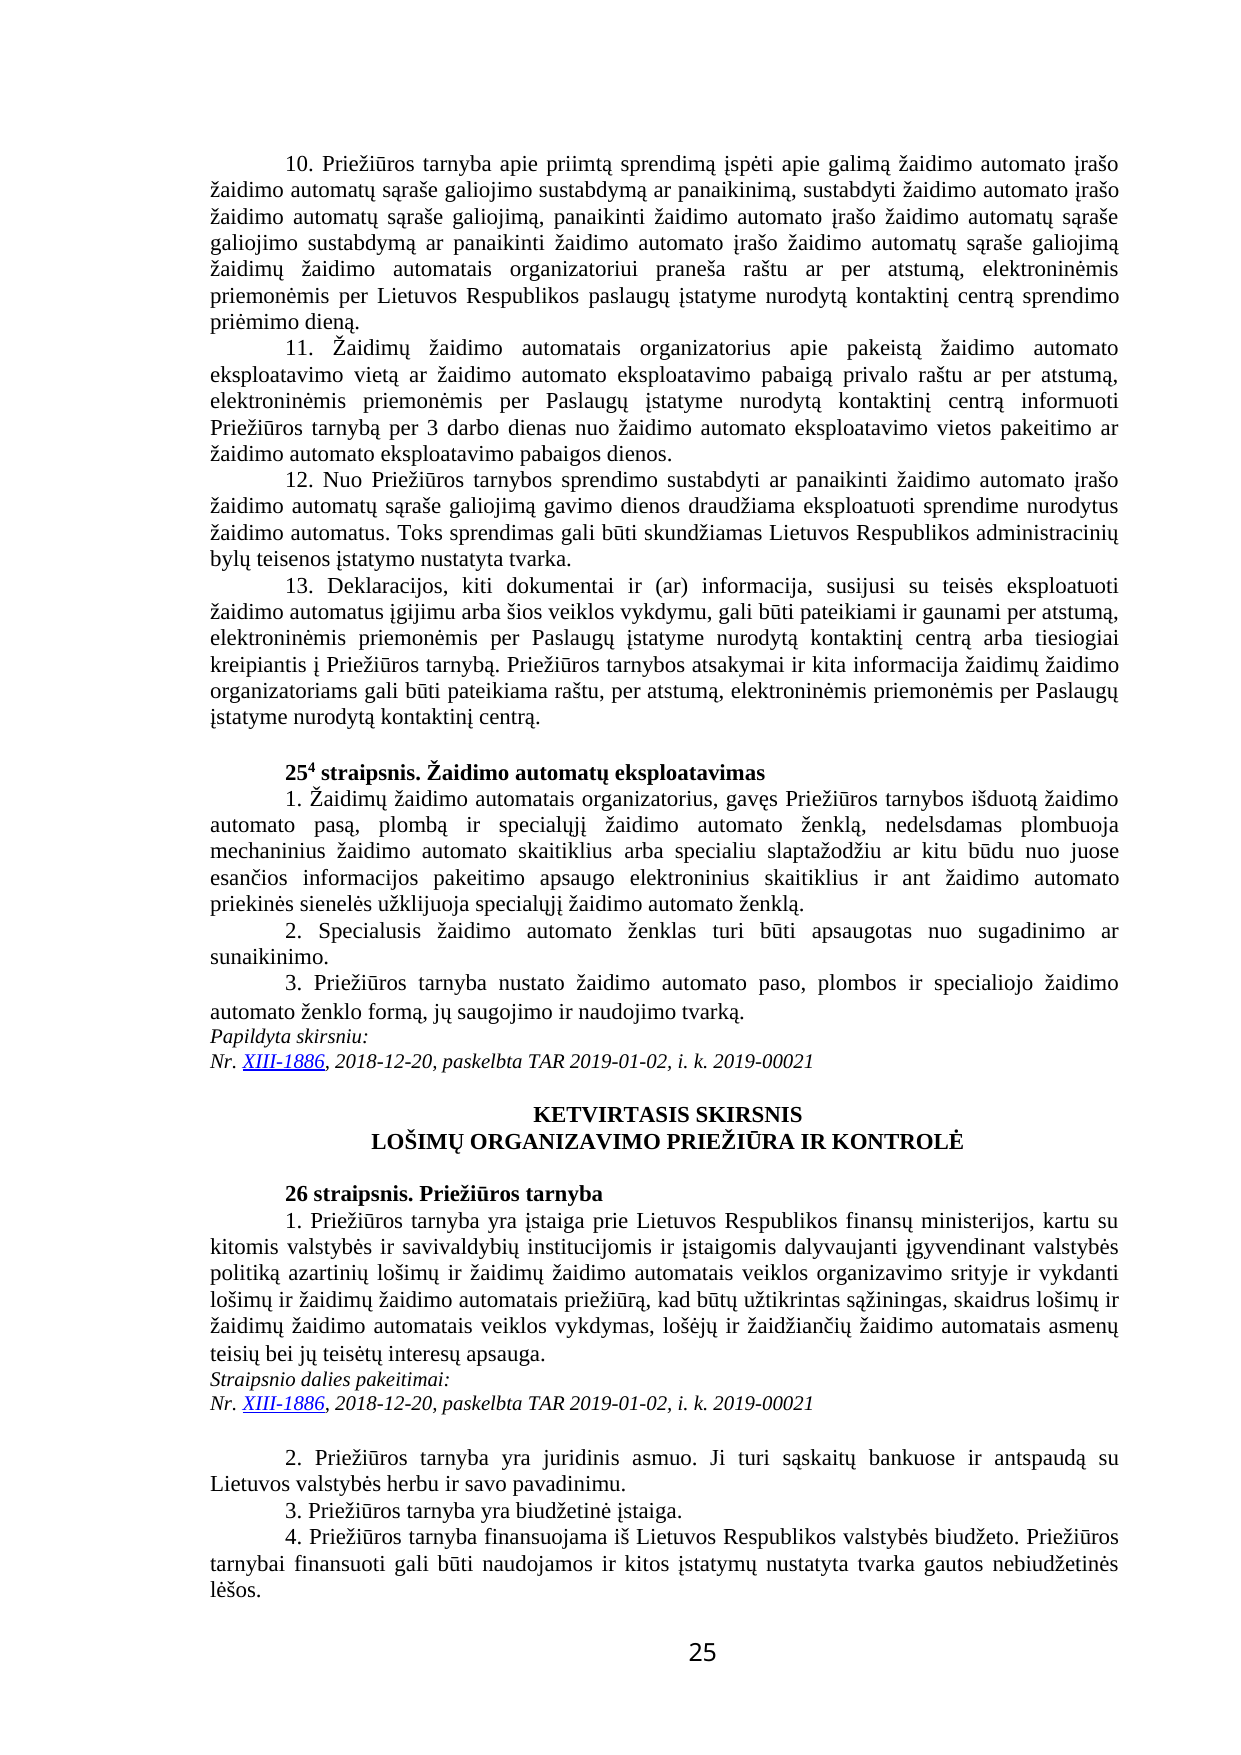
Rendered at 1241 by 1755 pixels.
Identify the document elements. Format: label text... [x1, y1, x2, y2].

text 2. Specialusis žaidimo automato ženklas turi būti apsaugotas nuo sugadinimo ar sunaikinimo. [210, 917, 1120, 969]
text 1. Žaidimų žaidimo automatais organizatorius, gavęs Priežiūros tarnybos išduotą žaidimo automato pasą, plombą ir specialųjį žaidimo automato ženklą, nedelsdamas plombuoja mechaninius žaidimo automato skaitiklius arba specialiu slaptažodžiu ar kitu būdu nuo juose esančios informacijos pakeitimo apsaugo elektroninius skaitiklius ir ant žaidimo automato priekinės sienelės užklijuoja specialųjį žaidimo automato ženklą. [210, 785, 1120, 917]
text 13. Deklaracijos, kiti dokumentai ir (ar) informacija, susijusi su teisės eksploatuoti žaidimo automatus įgijimu arba šios veiklos vykdymu, gali būti pateikiami ir gaunami per atstumą, elektroninėmis priemonėmis per Paslaugų įstatyme nurodytą kontaktinį centrą arba tiesiogiai kreipiantis į Priežiūros tarnybą. Priežiūros tarnybos atsakymai ir kita informacija žaidimų žaidimo organizatoriams gali būti pateikiama raštu, per atstumą, elektroninėmis priemonėmis per Paslaugų įstatyme nurodytą kontaktinį centrą. [210, 572, 1120, 730]
text 3. Priežiūros tarnyba yra biudžetinė įstaiga. [210, 1497, 1120, 1523]
text 11. Žaidimų žaidimo automatais organizatorius apie pakeistą žaidimo automato eksploatavimo vietą ar žaidimo automato eksploatavimo pabaigą privalo raštu ar per atstumą, elektroninėmis priemonėmis per Paslaugų įstatyme nurodytą kontaktinį centrą informuoti Priežiūros tarnybą per 3 darbo dienas nuo žaidimo automato eksploatavimo vietos pakeitimo ar žaidimo automato eksploatavimo pabaigos dienos. [210, 334, 1120, 466]
text Papildyta skirsniu: [210, 1024, 1120, 1048]
text Straipsnio dalies pakeitimai: [210, 1367, 1120, 1391]
text KETVIRTASIS SKIRSNIS [210, 1101, 1126, 1128]
text Nr. XIII-1886, 2018-12-20, paskelbta TAR 2019-01-02, i. k. 2019-00021 [210, 1391, 1120, 1415]
text 3. Priežiūros tarnyba nustato žaidimo automato paso, plombos ir specialiojo žaidimo automato ženklo formą, jų saugojimo ir naudojimo tvarką. [210, 969, 1120, 1024]
text Nr. XIII-1886, 2018-12-20, paskelbta TAR 2019-01-02, i. k. 2019-00021 [210, 1048, 1120, 1073]
text 10. Priežiūros tarnyba apie priimtą sprendimą įspėti apie galimą žaidimo automato įrašo žaidimo automatų sąraše galiojimo sustabdymą ar panaikinimą, sustabdyti žaidimo automato įrašo žaidimo automatų sąraše galiojimą, panaikinti žaidimo automato įrašo žaidimo automatų sąraše galiojimo sustabdymą ar panaikinti žaidimo automato įrašo žaidimo automatų sąraše galiojimą žaidimų žaidimo automatais organizatoriui praneša raštu ar per atstumą, elektroninėmis priemonėmis per Lietuvos Respublikos paslaugų įstatyme nurodytą kontaktinį centrą sprendimo priėmimo dieną. [210, 150, 1120, 334]
text LOŠIMŲ ORGANIZAVIMO PRIEŽIŪRA IR KONTROLĖ [210, 1128, 1126, 1154]
text 2. Priežiūros tarnyba yra juridinis asmuo. Ji turi sąskaitų bankuose ir antspaudą su Lietuvos valstybės herbu ir savo pavadinimu. [210, 1444, 1120, 1497]
text 254 straipsnis. Žaidimo automatų eksploatavimas [210, 758, 1120, 785]
text 26 straipsnis. Priežiūros tarnyba [210, 1180, 1120, 1207]
text 1. Priežiūros tarnyba yra įstaiga prie Lietuvos Respublikos finansų ministerijos, kartu su kitomis valstybės ir savivaldybių institucijomis ir įstaigomis dalyvaujanti įgyvendinant valstybės politiką azartinių lošimų ir žaidimų žaidimo automatais veiklos organizavimo srityje ir vykdanti lošimų ir žaidimų žaidimo automatais priežiūrą, kad būtų užtikrintas sąžiningas, skaidrus lošimų ir žaidimų žaidimo automatais veiklos vykdymas, lošėjų ir žaidžiančių žaidimo automatais asmenų teisių bei jų teisėtų interesų apsauga. [210, 1207, 1120, 1367]
text 12. Nuo Priežiūros tarnybos sprendimo sustabdyti ar panaikinti žaidimo automato įrašo žaidimo automatų sąraše galiojimą gavimo dienos draudžiama eksploatuoti sprendime nurodytus žaidimo automatus. Toks sprendimas gali būti skundžiamas Lietuvos Respublikos administracinių bylų teisenos įstatymo nustatyta tvarka. [210, 466, 1120, 572]
text 4. Priežiūros tarnyba finansuojama iš Lietuvos Respublikos valstybės biudžeto. Priežiūros tarnybai finansuoti gali būti naudojamos ir kitos įstatymų nustatyta tvarka gautos nebiudžetinės lėšos. [210, 1523, 1120, 1602]
